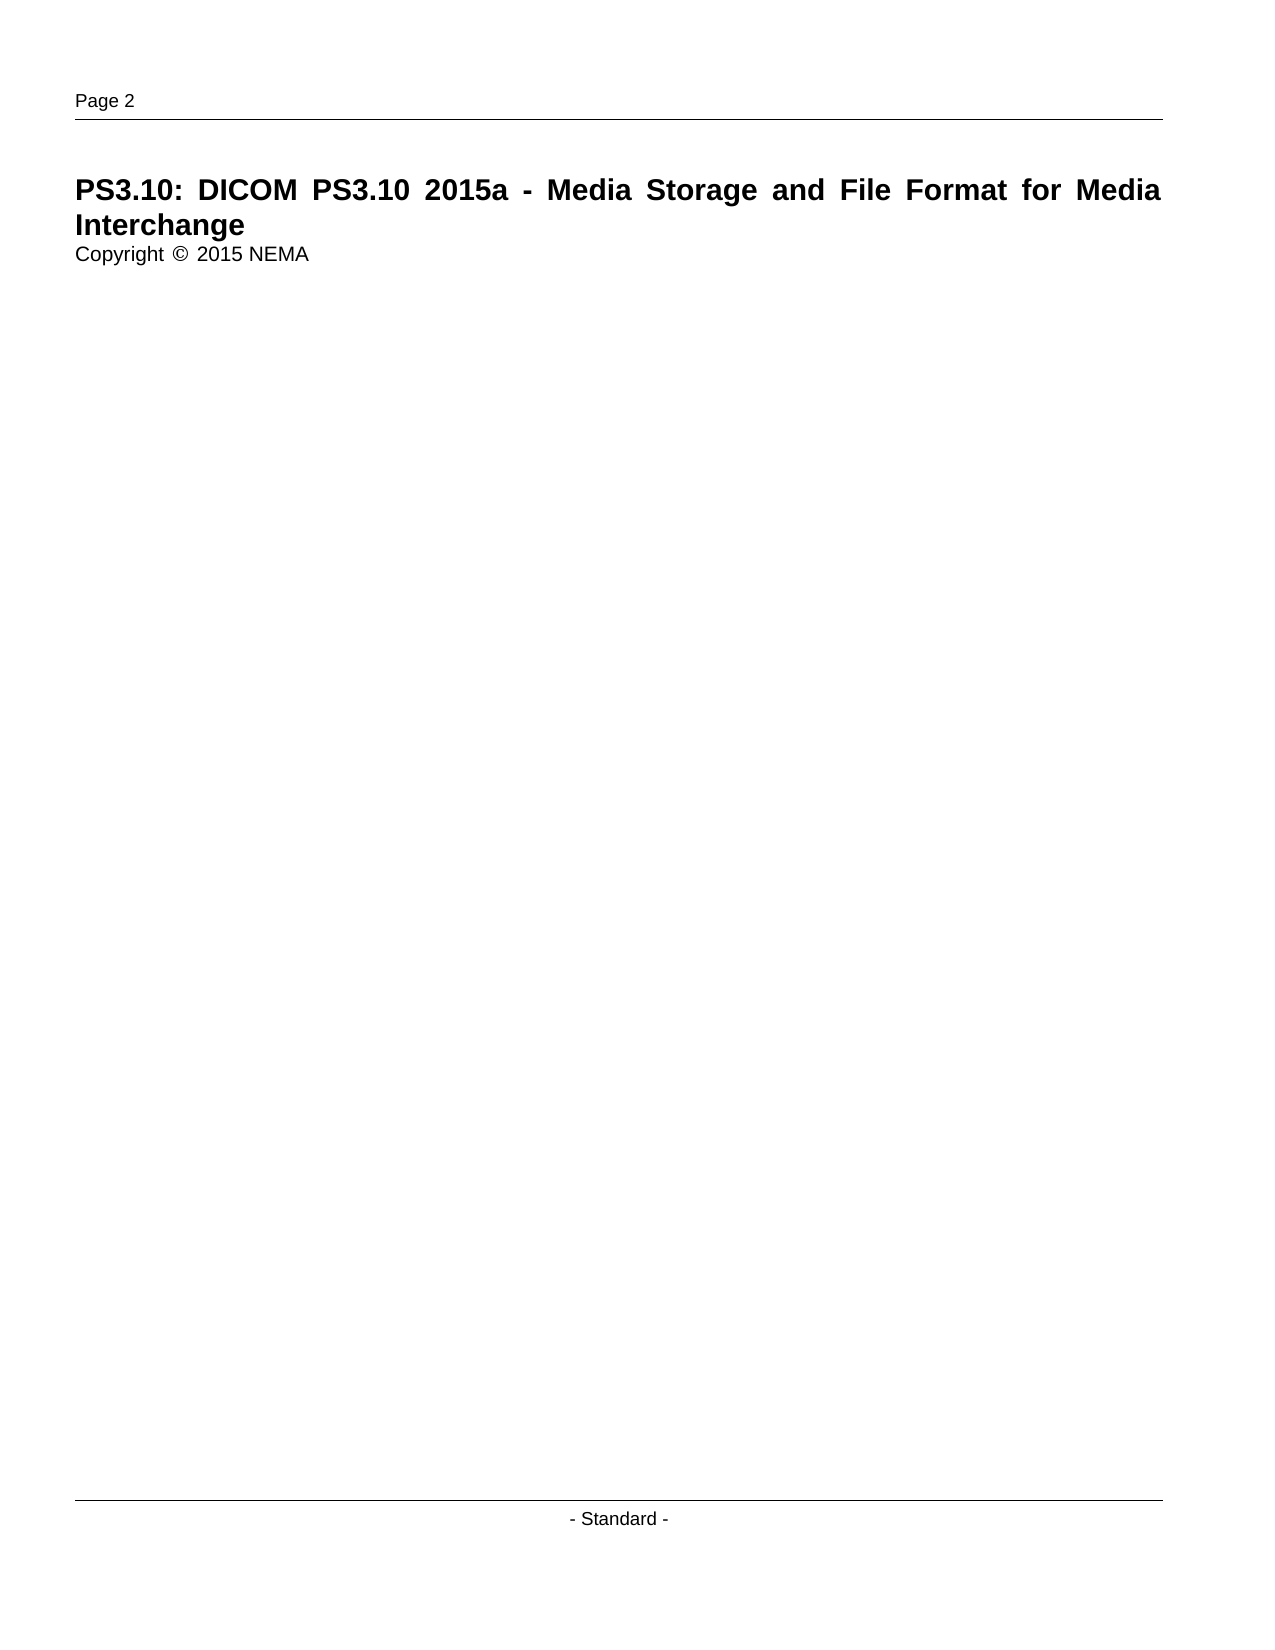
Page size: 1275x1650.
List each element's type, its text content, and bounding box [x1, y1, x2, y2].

text PS3.10: DICOM PS3.10 2015a - Media Storage and File Format for Media Interchange [75, 172, 1162, 242]
text Copyright © 2015 NEMA [75, 242, 1162, 266]
